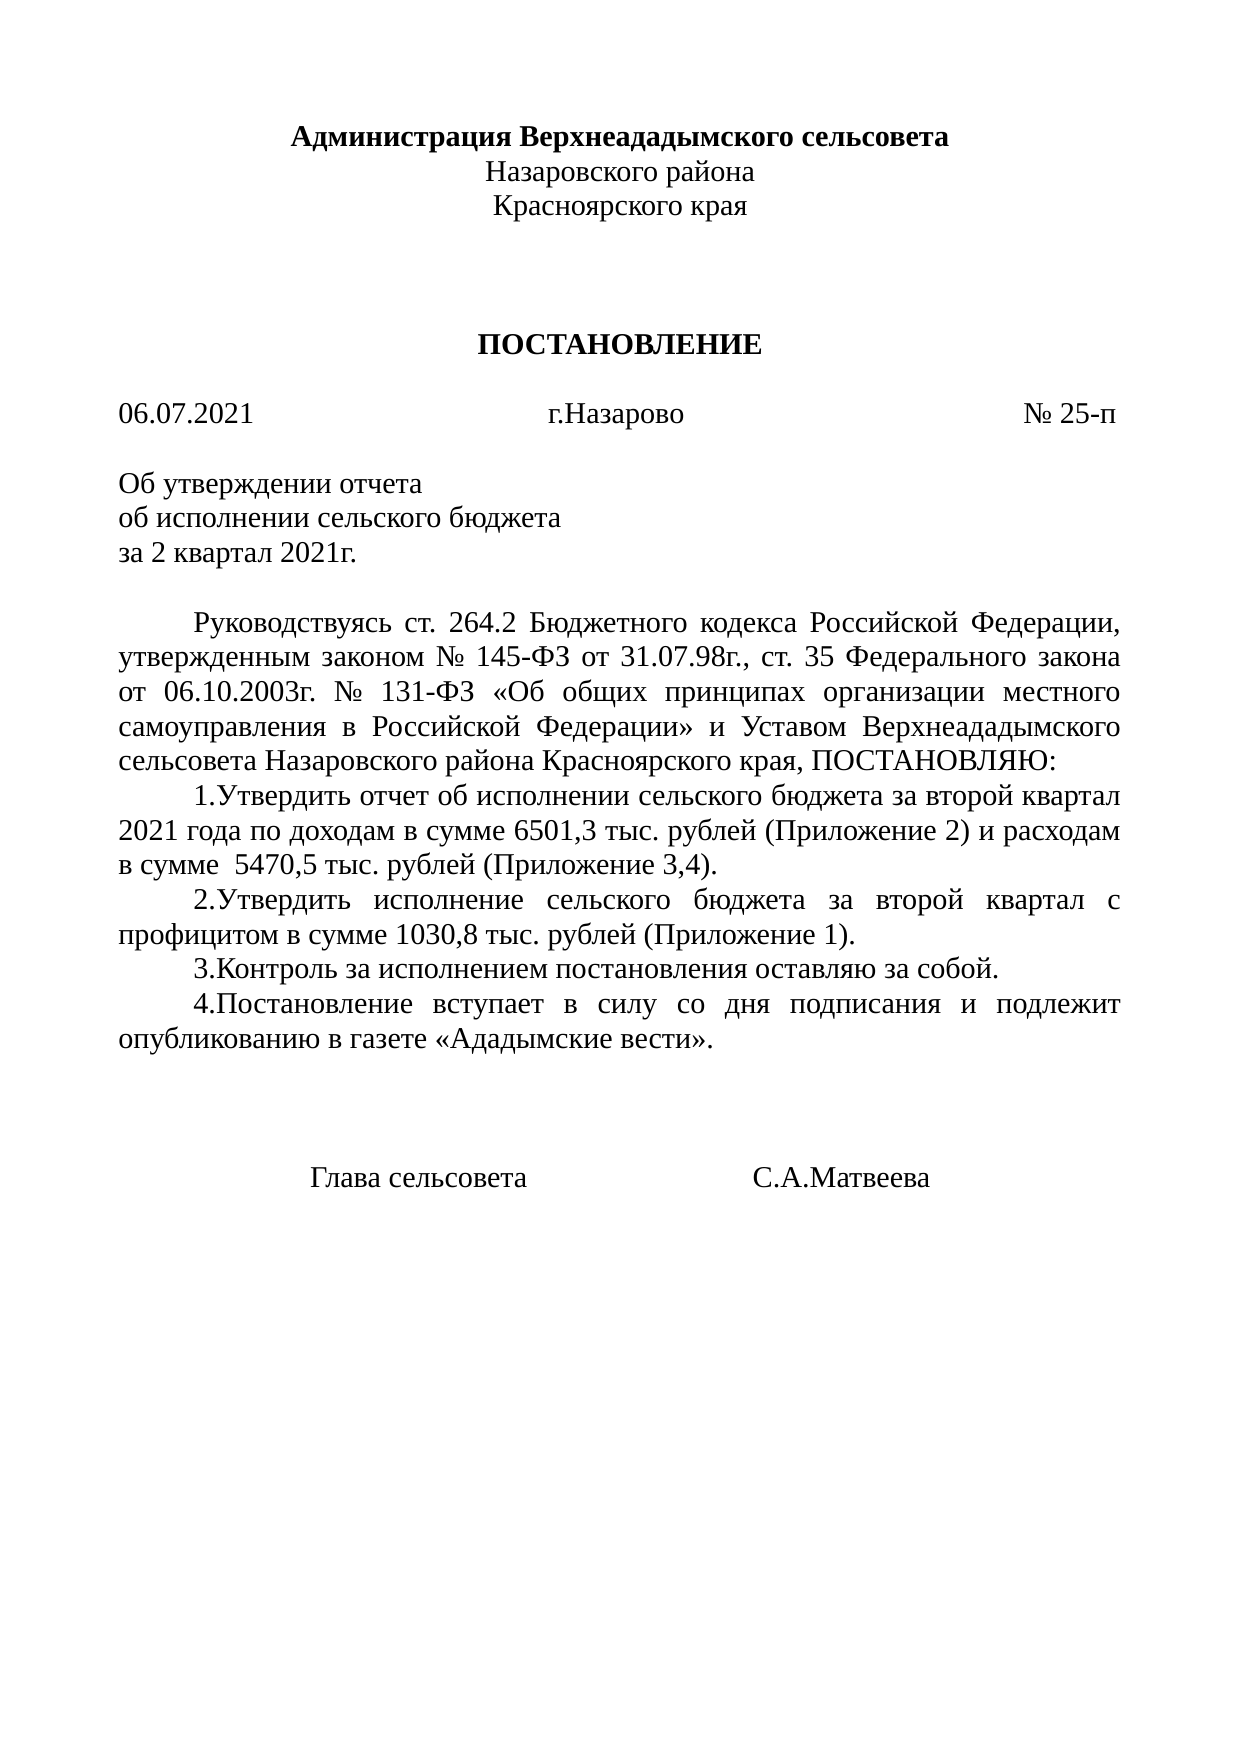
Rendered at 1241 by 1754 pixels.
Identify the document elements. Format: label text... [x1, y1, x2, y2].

text Руководствуясь ст. 264.2 Бюджетного кодекса Российской Федерации, утвержденным законом № 145-ФЗ от 31.07.98г., ст. 35 Федерального закона от 06.10.2003г. № 131-ФЗ «Об общих принципах организации местного самоуправления в Российской Федерации» и Уставом Верхнеададымского сельсовета Назаровского района Красноярского края, ПОСТАНОВЛЯЮ: [118, 604, 1122, 777]
text Назаровского района [118, 153, 1122, 187]
text ПОСТАНОВЛЕНИЕ [118, 326, 1122, 361]
text 1.Утвердить отчет об исполнении сельского бюджета за второй квартал 2021 года по доходам в сумме 6501,3 тыс. рублей (Приложение 2) и расходам в сумме 5470,5 тыс. рублей (Приложение 3,4). [118, 777, 1122, 881]
text Глава сельсовета С.А.Матвеева [118, 1159, 1122, 1193]
text 3.Контроль за исполнением постановления оставляю за собой. [118, 951, 1122, 985]
text Об утверждении отчета [118, 465, 1122, 500]
text 06.07.2021 г.Назарово № 25-п [118, 396, 1122, 430]
text Красноярского края [118, 187, 1122, 222]
text Администрация Верхнеададымского сельсовета [118, 118, 1122, 153]
text 2.Утвердить исполнение сельского бюджета за второй квартал с профицитом в сумме 1030,8 тыс. рублей (Приложение 1). [118, 881, 1122, 951]
text об исполнении сельского бюджета [118, 500, 1122, 534]
text за 2 квартал 2021г. [118, 534, 1122, 569]
text 4.Постановление вступает в силу со дня подписания и подлежит опубликованию в газете «Ададымские вести». [118, 985, 1122, 1055]
